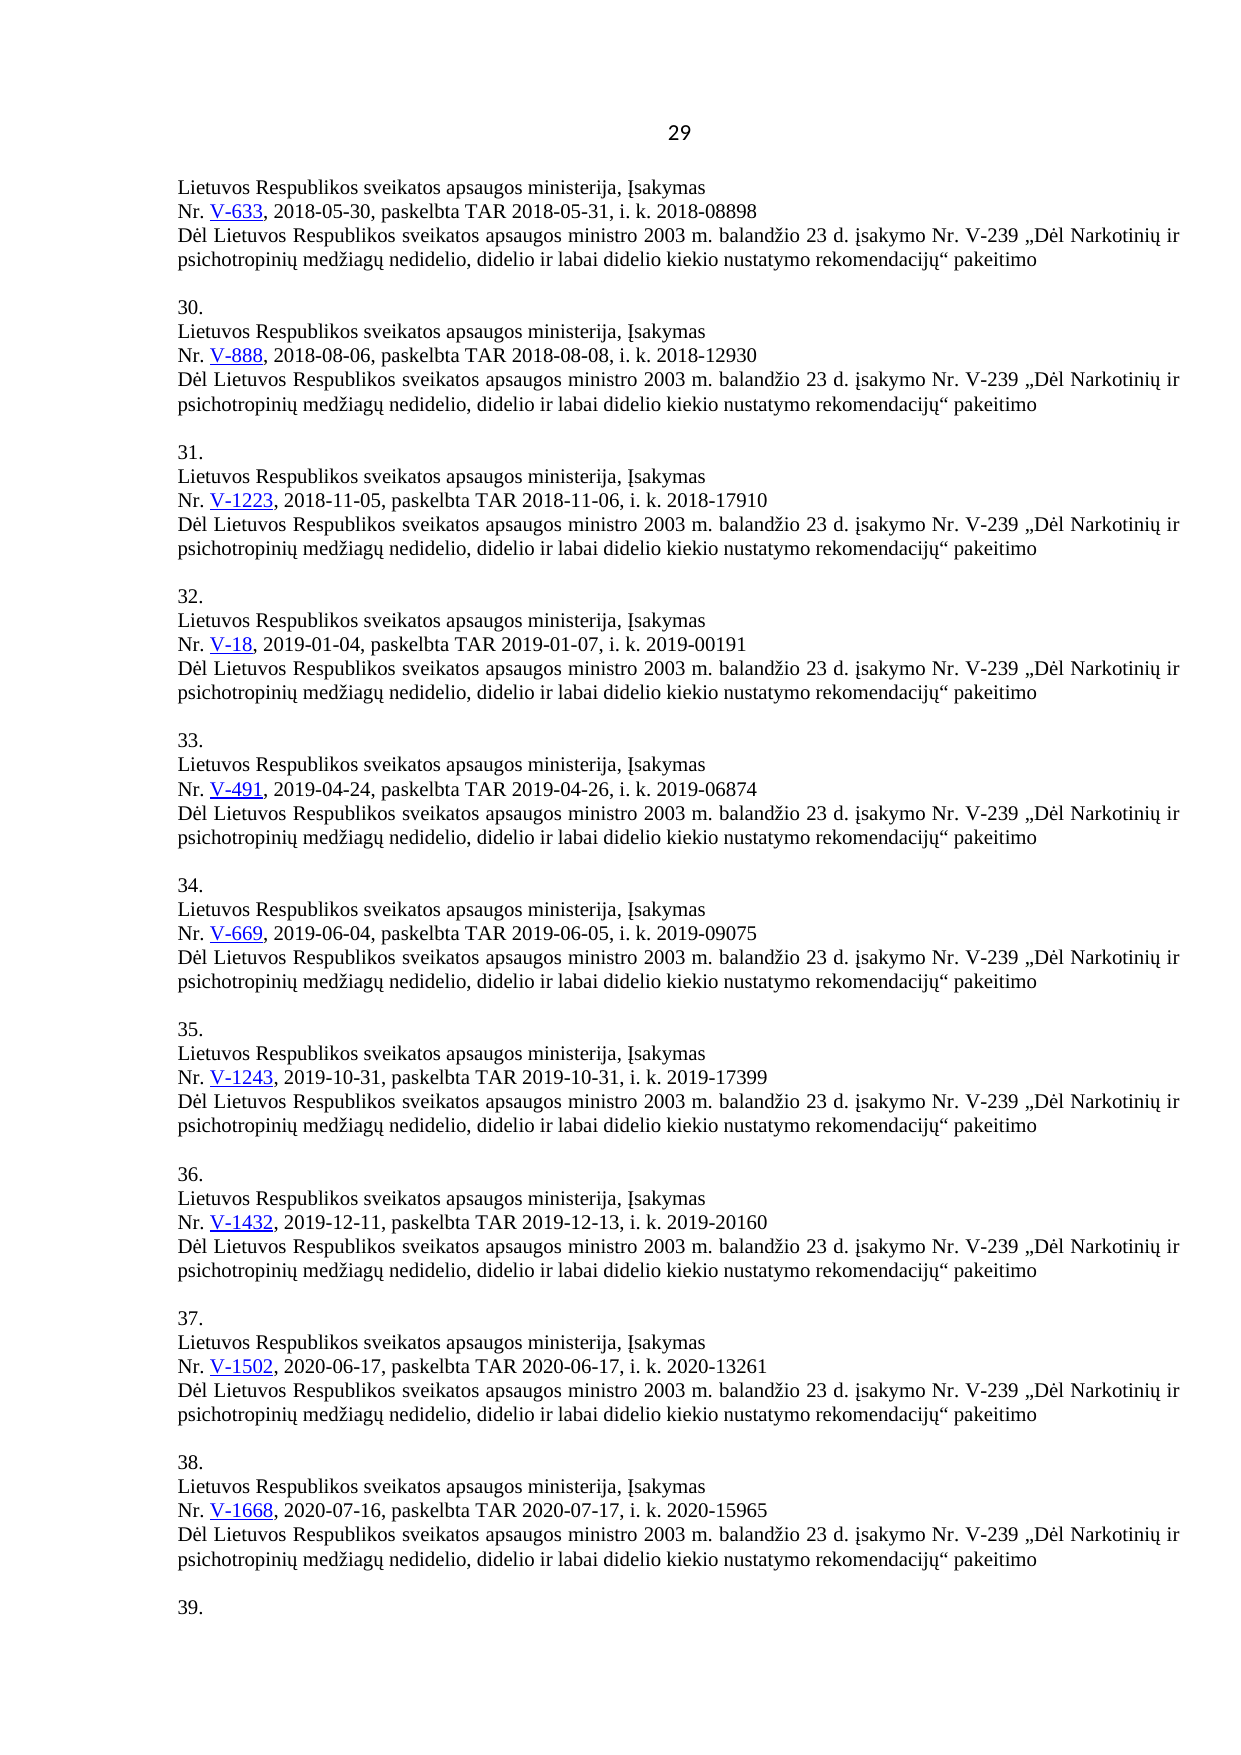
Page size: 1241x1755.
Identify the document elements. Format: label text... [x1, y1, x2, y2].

text 32. [177, 584, 1181, 608]
text Nr. V-1502, 2020-06-17, paskelbta TAR 2020-06-17, i. k. 2020-13261 [177, 1354, 1181, 1378]
text 38. [177, 1450, 1181, 1474]
text Dėl Lietuvos Respublikos sveikatos apsaugos ministro 2003 m. balandžio 23 d. įsakymo Nr. V-239 „Dėl Narkotinių ir psichotropinių medžiagų nedidelio, didelio ir labai didelio kiekio nustatymo rekomendacijų“ pakeitimo [177, 1234, 1181, 1282]
text Lietuvos Respublikos sveikatos apsaugos ministerija, Įsakymas [177, 175, 1181, 199]
text Nr. V-633, 2018-05-30, paskelbta TAR 2018-05-31, i. k. 2018-08898 [177, 199, 1181, 223]
text Dėl Lietuvos Respublikos sveikatos apsaugos ministro 2003 m. balandžio 23 d. įsakymo Nr. V-239 „Dėl Narkotinių ir psichotropinių medžiagų nedidelio, didelio ir labai didelio kiekio nustatymo rekomendacijų“ pakeitimo [177, 223, 1181, 271]
text Lietuvos Respublikos sveikatos apsaugos ministerija, Įsakymas [177, 752, 1181, 776]
text Nr. V-491, 2019-04-24, paskelbta TAR 2019-04-26, i. k. 2019-06874 [177, 776, 1181, 801]
text Lietuvos Respublikos sveikatos apsaugos ministerija, Įsakymas [177, 464, 1181, 488]
text 35. [177, 1017, 1181, 1041]
text Nr. V-888, 2018-08-06, paskelbta TAR 2018-08-08, i. k. 2018-12930 [177, 343, 1181, 367]
text Lietuvos Respublikos sveikatos apsaugos ministerija, Įsakymas [177, 1186, 1181, 1209]
text Nr. V-1668, 2020-07-16, paskelbta TAR 2020-07-17, i. k. 2020-15965 [177, 1498, 1181, 1522]
text Lietuvos Respublikos sveikatos apsaugos ministerija, Įsakymas [177, 319, 1181, 343]
text Lietuvos Respublikos sveikatos apsaugos ministerija, Įsakymas [177, 1041, 1181, 1065]
text 31. [177, 439, 1181, 464]
text Lietuvos Respublikos sveikatos apsaugos ministerija, Įsakymas [177, 897, 1181, 921]
text 33. [177, 728, 1181, 752]
text Dėl Lietuvos Respublikos sveikatos apsaugos ministro 2003 m. balandžio 23 d. įsakymo Nr. V-239 „Dėl Narkotinių ir psichotropinių medžiagų nedidelio, didelio ir labai didelio kiekio nustatymo rekomendacijų“ pakeitimo [177, 656, 1181, 704]
text Dėl Lietuvos Respublikos sveikatos apsaugos ministro 2003 m. balandžio 23 d. įsakymo Nr. V-239 „Dėl Narkotinių ir psichotropinių medžiagų nedidelio, didelio ir labai didelio kiekio nustatymo rekomendacijų“ pakeitimo [177, 1378, 1181, 1426]
text 36. [177, 1161, 1181, 1186]
text Lietuvos Respublikos sveikatos apsaugos ministerija, Įsakymas [177, 1474, 1181, 1498]
text 30. [177, 295, 1181, 319]
text Dėl Lietuvos Respublikos sveikatos apsaugos ministro 2003 m. balandžio 23 d. įsakymo Nr. V-239 „Dėl Narkotinių ir psichotropinių medžiagų nedidelio, didelio ir labai didelio kiekio nustatymo rekomendacijų“ pakeitimo [177, 1089, 1181, 1137]
text Nr. V-1243, 2019-10-31, paskelbta TAR 2019-10-31, i. k. 2019-17399 [177, 1065, 1181, 1089]
text 37. [177, 1306, 1181, 1330]
text Dėl Lietuvos Respublikos sveikatos apsaugos ministro 2003 m. balandžio 23 d. įsakymo Nr. V-239 „Dėl Narkotinių ir psichotropinių medžiagų nedidelio, didelio ir labai didelio kiekio nustatymo rekomendacijų“ pakeitimo [177, 367, 1181, 416]
text Dėl Lietuvos Respublikos sveikatos apsaugos ministro 2003 m. balandžio 23 d. įsakymo Nr. V-239 „Dėl Narkotinių ir psichotropinių medžiagų nedidelio, didelio ir labai didelio kiekio nustatymo rekomendacijų“ pakeitimo [177, 512, 1181, 560]
text Nr. V-18, 2019-01-04, paskelbta TAR 2019-01-07, i. k. 2019-00191 [177, 632, 1181, 656]
text Dėl Lietuvos Respublikos sveikatos apsaugos ministro 2003 m. balandžio 23 d. įsakymo Nr. V-239 „Dėl Narkotinių ir psichotropinių medžiagų nedidelio, didelio ir labai didelio kiekio nustatymo rekomendacijų“ pakeitimo [177, 1522, 1181, 1571]
text Lietuvos Respublikos sveikatos apsaugos ministerija, Įsakymas [177, 608, 1181, 632]
text 34. [177, 873, 1181, 897]
text Lietuvos Respublikos sveikatos apsaugos ministerija, Įsakymas [177, 1330, 1181, 1354]
text Nr. V-669, 2019-06-04, paskelbta TAR 2019-06-05, i. k. 2019-09075 [177, 921, 1181, 945]
text Nr. V-1223, 2018-11-05, paskelbta TAR 2018-11-06, i. k. 2018-17910 [177, 488, 1181, 512]
text Nr. V-1432, 2019-12-11, paskelbta TAR 2019-12-13, i. k. 2019-20160 [177, 1209, 1181, 1234]
text Dėl Lietuvos Respublikos sveikatos apsaugos ministro 2003 m. balandžio 23 d. įsakymo Nr. V-239 „Dėl Narkotinių ir psichotropinių medžiagų nedidelio, didelio ir labai didelio kiekio nustatymo rekomendacijų“ pakeitimo [177, 801, 1181, 849]
text 39. [177, 1594, 1181, 1619]
text Dėl Lietuvos Respublikos sveikatos apsaugos ministro 2003 m. balandžio 23 d. įsakymo Nr. V-239 „Dėl Narkotinių ir psichotropinių medžiagų nedidelio, didelio ir labai didelio kiekio nustatymo rekomendacijų“ pakeitimo [177, 945, 1181, 993]
